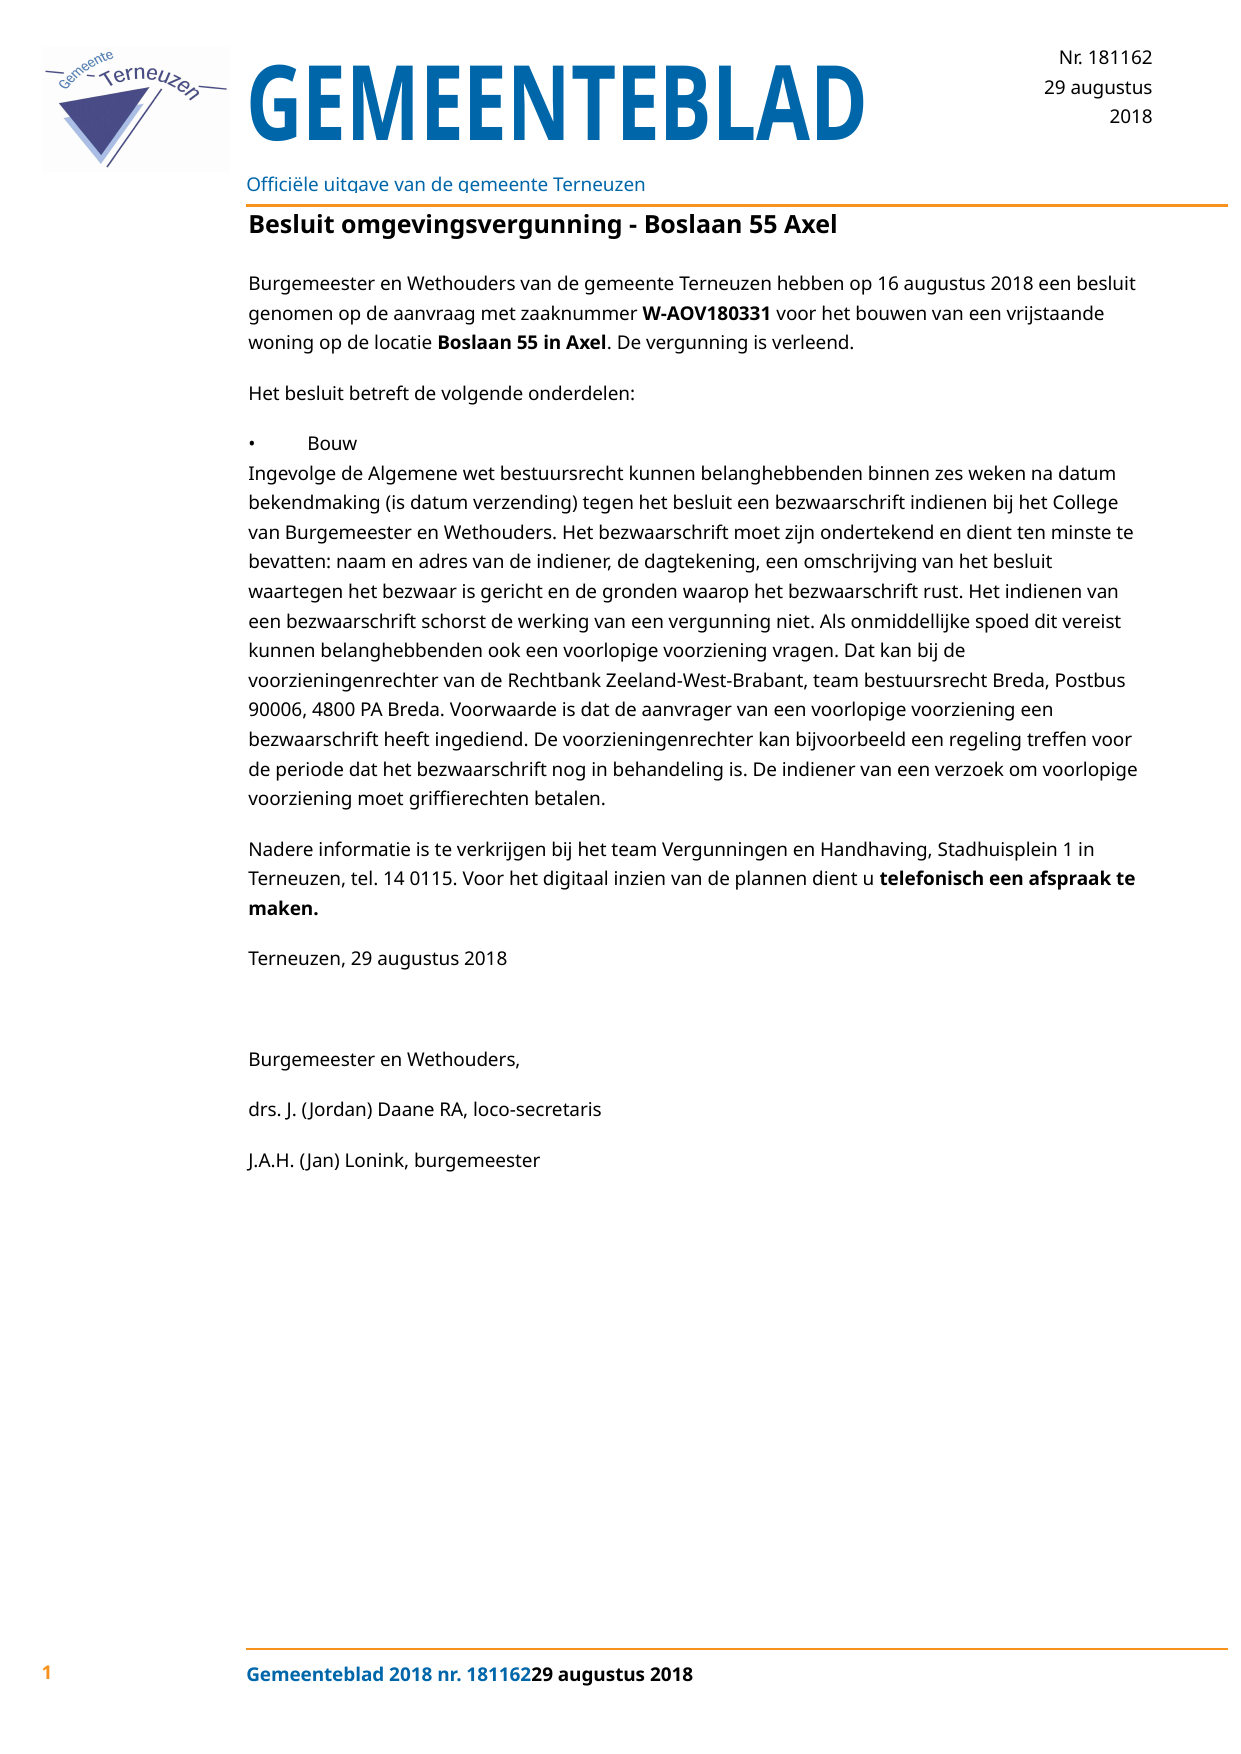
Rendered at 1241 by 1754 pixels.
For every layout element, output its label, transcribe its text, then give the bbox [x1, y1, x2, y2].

text Besluit omgevingsvergunning - Boslaan 55 Axel [248, 207, 1152, 241]
text Burgemeester en Wethouders van de gemeente Terneuzen hebben op 16 augustus 2018 een besluit genomen op de aanvraag met zaaknummer W-AOV180331 voor het bouwen van een vrijstaande woning op de locatie Boslaan 55 in Axel. De vergunning is verleend. [248, 270, 1152, 355]
text Ingevolge de Algemene wet bestuursrecht kunnen belanghebbenden binnen zes weken na datum bekendmaking (is datum verzending) tegen het besluit een bezwaarschrift indienen bij het College van Burgemeester en Wethouders. Het bezwaarschrift moet zijn ondertekend en dient ten minste te bevatten: naam en adres van de indiener, de dagtekening, een omschrijving van het besluit waartegen het bezwaar is gericht en de gronden waarop het bezwaarschrift rust. Het indienen van een bezwaarschrift schorst de werking van een vergunning niet. Als onmiddellijke spoed dit vereist kunnen belanghebbenden ook een voorlopige voorziening vragen. Dat kan bij de voorzieningenrechter van de Rechtbank Zeeland-West-Brabant, team bestuursrecht Breda, Postbus 90006, 4800 PA Breda. Voorwaarde is dat de aanvrager van een voorlopige voorziening een bezwaarschrift heeft ingediend. De voorzieningenrechter kan bijvoorbeeld een regeling treffen voor de periode dat het bezwaarschrift nog in behandeling is. De indiener van een verzoek om voorlopige voorziening moet griffierechten betalen. [248, 460, 1152, 811]
text Het besluit betreft de volgende onderdelen: [248, 380, 1152, 406]
picture [41, 47, 231, 172]
list Bouw [248, 430, 1152, 456]
text J.A.H. (Jan) Lonink, burgemeester [248, 1147, 1152, 1173]
text Burgemeester en Wethouders, [248, 1046, 1152, 1072]
text Terneuzen, 29 augustus 2018 [248, 945, 1152, 971]
text drs. J. (Jordan) Daane RA, loco-secretaris [248, 1097, 1152, 1122]
text Nadere informatie is te verkrijgen bij het team Vergunningen en Handhaving, Stadhuisplein 1 in Terneuzen, tel. 14 0115. Voor het digitaal inzien van de plannen dient u telefonisch een afspraak te maken. [248, 836, 1152, 921]
